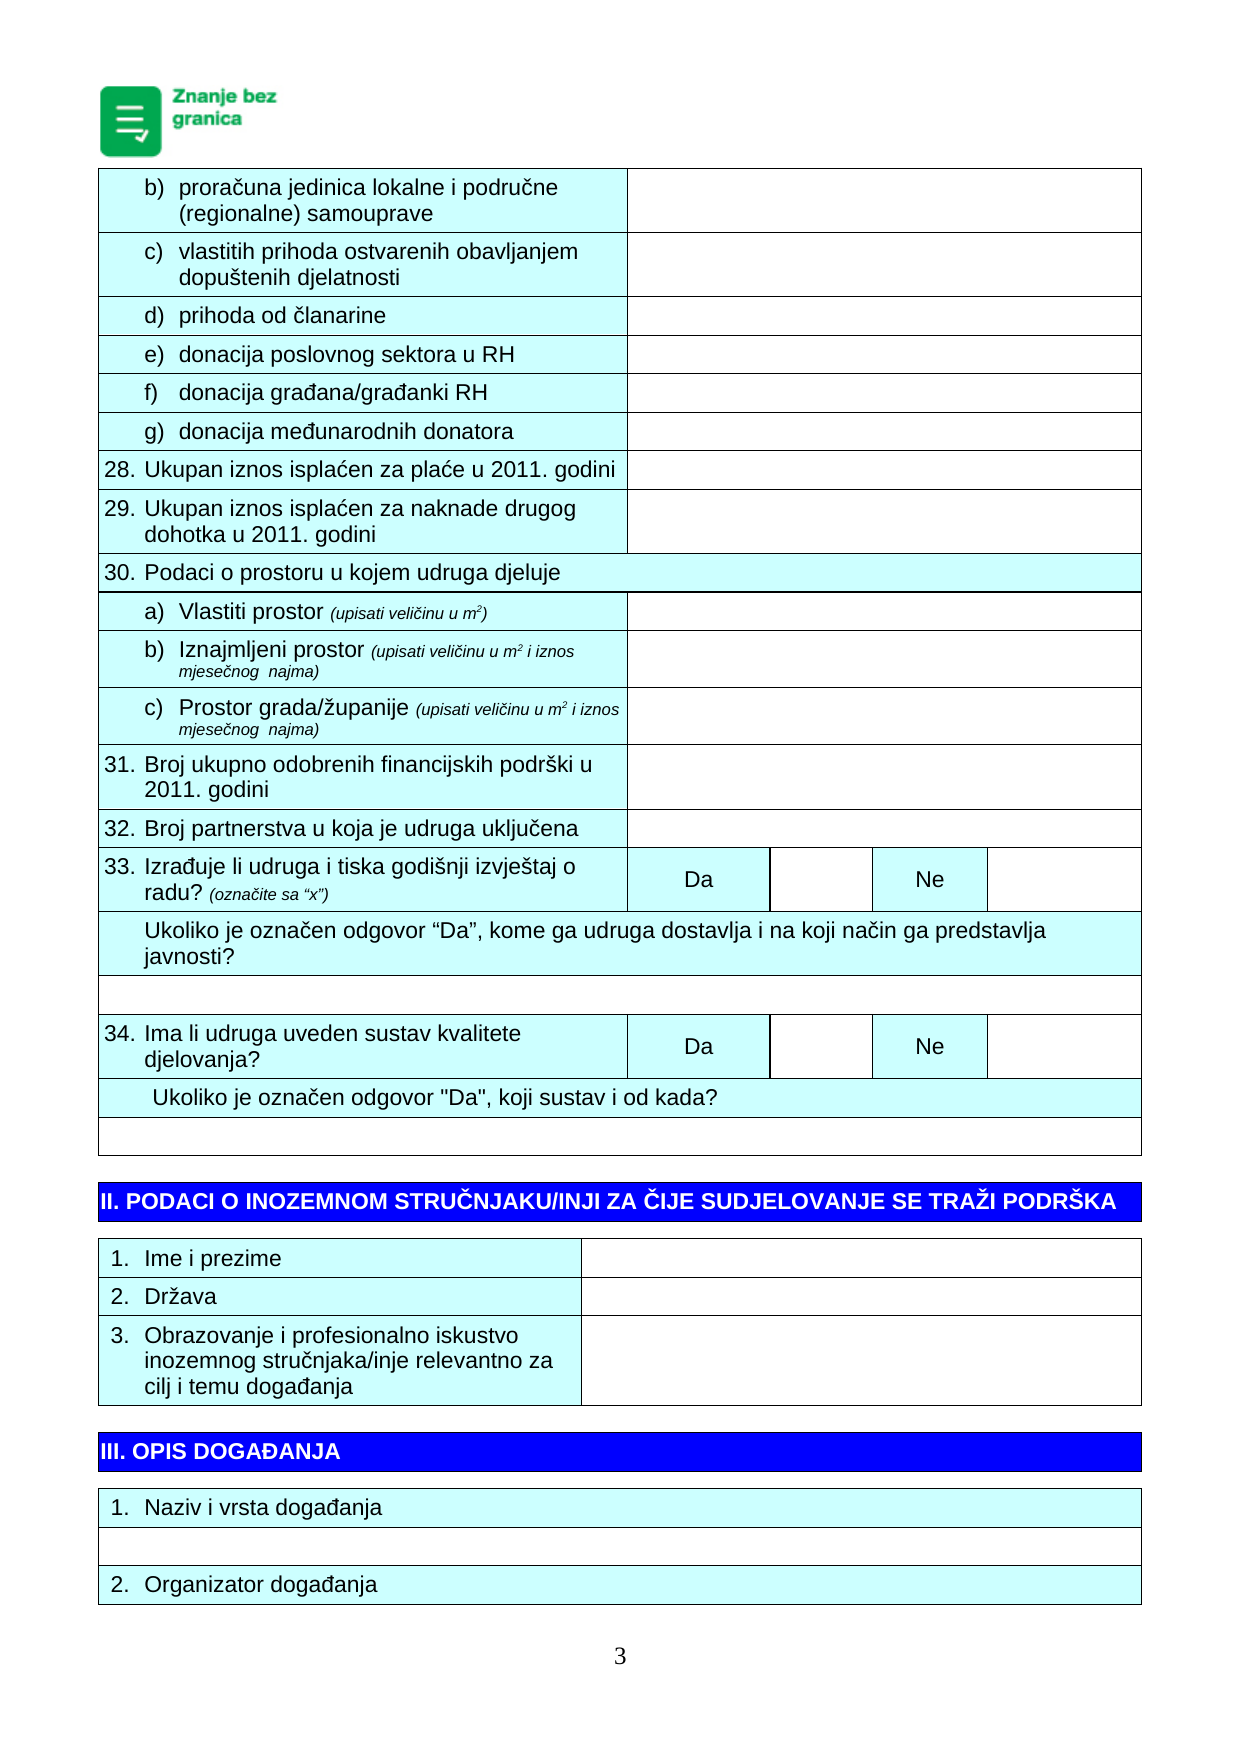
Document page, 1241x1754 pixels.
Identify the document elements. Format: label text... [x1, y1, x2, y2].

table_cell b) [141, 631, 176, 687]
table_cell [628, 688, 1141, 744]
table_cell 33. [99, 848, 141, 911]
table_cell e) [141, 336, 176, 373]
table_cell [628, 631, 1141, 687]
table_cell III. OPIS DOGAĐANJA [99, 1433, 1141, 1471]
table_cell 30. [99, 554, 141, 591]
table_cell Ne [873, 848, 987, 911]
table_cell 28. [99, 451, 141, 489]
table_cell [99, 374, 141, 412]
table_cell [988, 1015, 1141, 1078]
table_cell Vlastiti prostor (upisati veličinu u m2) [176, 593, 627, 630]
table_cell 31. [99, 745, 141, 808]
table_cell proračuna jedinica lokalne i područne (regionalne) samouprave [176, 169, 627, 232]
table_cell c) [141, 688, 176, 744]
table_cell 1. [99, 1489, 141, 1527]
table_cell [628, 336, 1141, 373]
table_cell [628, 810, 1141, 847]
table_cell Ukoliko je označen odgovor “Da”, kome ga udruga dostavlja i na koji način ga predstavlja javnosti? [141, 912, 1141, 975]
table_cell [628, 413, 1141, 450]
table_cell a) [141, 593, 176, 630]
table_cell 3. [99, 1316, 141, 1405]
table_cell Prostor grada/županije (upisati veličinu u m2 i iznos mjesečnog najma) [176, 688, 627, 744]
table_cell 2. [99, 1566, 141, 1604]
table_cell [99, 1156, 1141, 1182]
table_cell Podaci o prostoru u kojem udruga djeluje [141, 554, 1141, 591]
table_cell prihoda od članarine [176, 297, 627, 334]
table_cell [628, 451, 1141, 489]
table_cell Ukupan iznos isplaćen za naknade drugog dohotka u 2011. godini [141, 490, 627, 553]
table_cell [628, 374, 1141, 412]
table_cell f) [141, 374, 176, 412]
table_cell donacija međunarodnih donatora [176, 413, 627, 450]
table_cell Organizator događanja [141, 1566, 1141, 1604]
table_cell [99, 1222, 1141, 1238]
table_cell Ne [873, 1015, 987, 1078]
table_cell Izrađuje li udruga i tiska godišnji izvještaj o radu? (označite sa “x”) [141, 848, 627, 911]
table_cell [99, 1528, 1141, 1565]
table_cell Ukoliko je označen odgovor "Da", koji sustav i od kada? [99, 1079, 1141, 1117]
table_cell [99, 1472, 1141, 1488]
table_cell [99, 593, 141, 630]
table_cell [582, 1278, 1141, 1315]
table_cell Ukupan iznos isplaćen za plaće u 2011. godini [141, 451, 627, 489]
table_cell [99, 336, 141, 373]
table_cell Obrazovanje i profesionalno iskustvo inozemnog stručnjaka/inje relevantno za cilj i temu događanja [141, 1316, 581, 1405]
table_cell 32. [99, 810, 141, 847]
table_cell [771, 1015, 872, 1078]
table_cell d) [141, 297, 176, 334]
table_cell Država [141, 1278, 581, 1315]
table_cell [582, 1239, 1141, 1277]
table_cell vlastitih prihoda ostvarenih obavljanjem dopuštenih djelatnosti [176, 233, 627, 296]
table_cell Ima li udruga uveden sustav kvalitete djelovanja? [141, 1015, 627, 1078]
table_cell II. PODACI O INOZEMNOM STRUČNJAKU/INJI ZA ČIJE SUDJELOVANJE SE TRAŽI PODRŠKA [99, 1183, 1141, 1221]
table_cell [988, 848, 1141, 911]
table_cell Broj partnerstva u koja je udruga uključena [141, 810, 627, 847]
table_cell [582, 1316, 1141, 1405]
table_cell [99, 976, 1141, 1014]
table_cell b) [141, 169, 176, 232]
table_cell [628, 169, 1141, 232]
table_cell [99, 1406, 1141, 1432]
table_cell Ime i prezime [141, 1239, 581, 1277]
table_cell 2. [99, 1278, 141, 1315]
table_cell [628, 297, 1141, 334]
table_cell [99, 912, 141, 975]
table_cell [99, 169, 141, 232]
table_cell 29. [99, 490, 141, 553]
table_cell [99, 233, 141, 296]
table_cell Da [628, 1015, 769, 1078]
table_cell [99, 688, 141, 744]
table_cell Broj ukupno odobrenih financijskih podrški u 2011. godini [141, 745, 627, 808]
table_cell [99, 1118, 1141, 1155]
table_cell [99, 413, 141, 450]
table_cell Naziv i vrsta događanja [141, 1489, 1141, 1527]
table_cell Da [628, 848, 769, 911]
table_cell [628, 490, 1141, 553]
table_cell Iznajmljeni prostor (upisati veličinu u m2 i iznos mjesečnog najma) [176, 631, 627, 687]
table_cell [628, 745, 1141, 808]
table_cell donacija građana/građanki RH [176, 374, 627, 412]
table_cell c) [141, 233, 176, 296]
table_cell 1. [99, 1239, 141, 1277]
table_cell [771, 848, 872, 911]
table_cell [99, 631, 141, 687]
picture [99, 85, 353, 158]
table_cell [628, 233, 1141, 296]
table_cell donacija poslovnog sektora u RH [176, 336, 627, 373]
table_cell [99, 297, 141, 334]
table_cell g) [141, 413, 176, 450]
table_cell 34. [99, 1015, 141, 1078]
table_cell [628, 593, 1141, 630]
